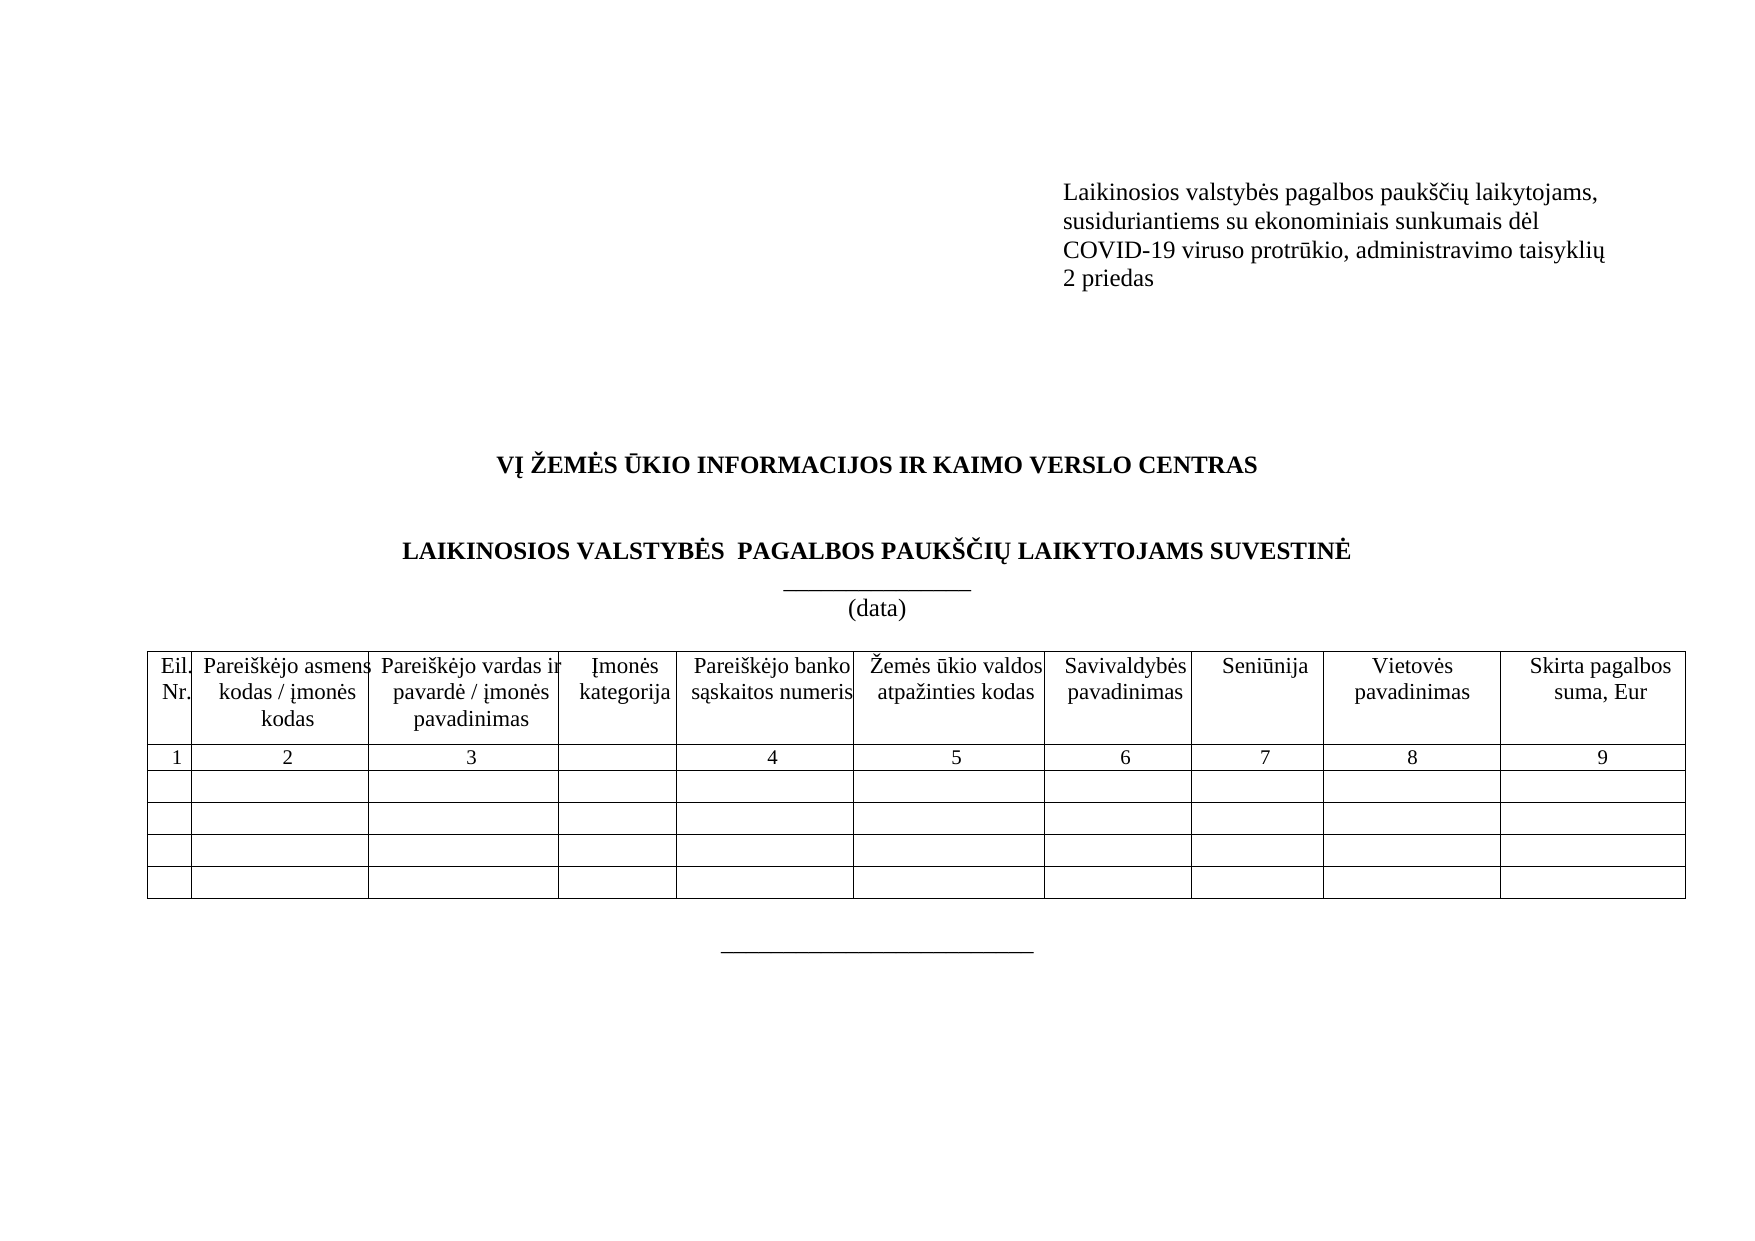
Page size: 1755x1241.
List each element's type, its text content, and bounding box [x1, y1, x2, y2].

table_header Pareiškėjo vardas ir pavardė / įmonės pavadinimas [369, 652, 558, 744]
table_header Eil. Nr. [148, 652, 191, 744]
text _________________________ [118, 927, 1636, 956]
table_cell [1192, 867, 1323, 898]
table_cell [854, 803, 1044, 834]
table_cell [148, 803, 191, 834]
table_cell [1501, 771, 1685, 802]
table_cell [1045, 803, 1191, 834]
table_cell 5 [854, 745, 1044, 770]
table_cell [192, 771, 368, 802]
table_cell [677, 771, 853, 802]
text LAIKINOSIOS VALSTYBĖS PAGALBOS PAUKŠČIŲ LAIKYTOJAMS SUVESTINĖ [118, 536, 1636, 565]
text VĮ ŽEMĖS ŪKIO INFORMACIJOS IR KAIMO VERSLO CENTRAS [118, 450, 1636, 478]
table_cell 4 [677, 745, 853, 770]
table_header Žemės ūkio valdos atpažinties kodas [854, 652, 1044, 744]
table_header Pareiškėjo banko sąskaitos numeris [677, 652, 853, 744]
text (data) [118, 593, 1636, 622]
table_cell [677, 803, 853, 834]
table_cell [148, 867, 191, 898]
table_cell [1324, 771, 1500, 802]
table_cell [1501, 803, 1685, 834]
table_cell [1324, 803, 1500, 834]
table_cell [369, 803, 558, 834]
text susiduriantiems su ekonominiais sunkumais dėl [1063, 206, 1636, 235]
table_cell [1501, 867, 1685, 898]
text 2 priedas [1063, 263, 1636, 292]
table_cell 1 [148, 745, 191, 770]
table_cell [369, 835, 558, 866]
table_cell [369, 771, 558, 802]
table_header Pareiškėjo asmens kodas / įmonės kodas [192, 652, 368, 744]
text COVID-19 viruso protrūkio, administravimo taisyklių [1063, 235, 1636, 263]
table_cell [1045, 771, 1191, 802]
table_cell [1045, 867, 1191, 898]
table_header Skirta pagalbos suma, Eur [1501, 652, 1685, 744]
table_cell [148, 771, 191, 802]
table_cell [559, 745, 676, 770]
table_cell [677, 867, 853, 898]
table_cell [1045, 835, 1191, 866]
table_header Įmonės kategorija [559, 652, 676, 744]
table_cell 7 [1192, 745, 1323, 770]
table_cell [854, 867, 1044, 898]
table_cell [677, 835, 853, 866]
table_cell 9 [1501, 745, 1685, 770]
table_cell 8 [1324, 745, 1500, 770]
table_cell [1324, 867, 1500, 898]
table_cell 3 [369, 745, 558, 770]
table_cell [1192, 835, 1323, 866]
text _______________ [118, 565, 1636, 593]
table_header Seniūnija [1192, 652, 1323, 744]
text Laikinosios valstybės pagalbos paukščių laikytojams, [1063, 177, 1636, 206]
table_cell [1501, 835, 1685, 866]
table_cell [854, 771, 1044, 802]
table_cell [559, 771, 676, 802]
table_header Vietovės pavadinimas [1324, 652, 1500, 744]
table_cell [192, 867, 368, 898]
table_cell [148, 835, 191, 866]
table_cell [559, 803, 676, 834]
table_cell [192, 835, 368, 866]
table_cell 6 [1045, 745, 1191, 770]
table_cell 2 [192, 745, 368, 770]
table_cell [1192, 803, 1323, 834]
table_cell [854, 835, 1044, 866]
table_cell [559, 835, 676, 866]
table_header Savivaldybės pavadinimas [1045, 652, 1191, 744]
table_cell [369, 867, 558, 898]
table_cell [192, 803, 368, 834]
table_cell [559, 867, 676, 898]
table_cell [1192, 771, 1323, 802]
table_cell [1324, 835, 1500, 866]
